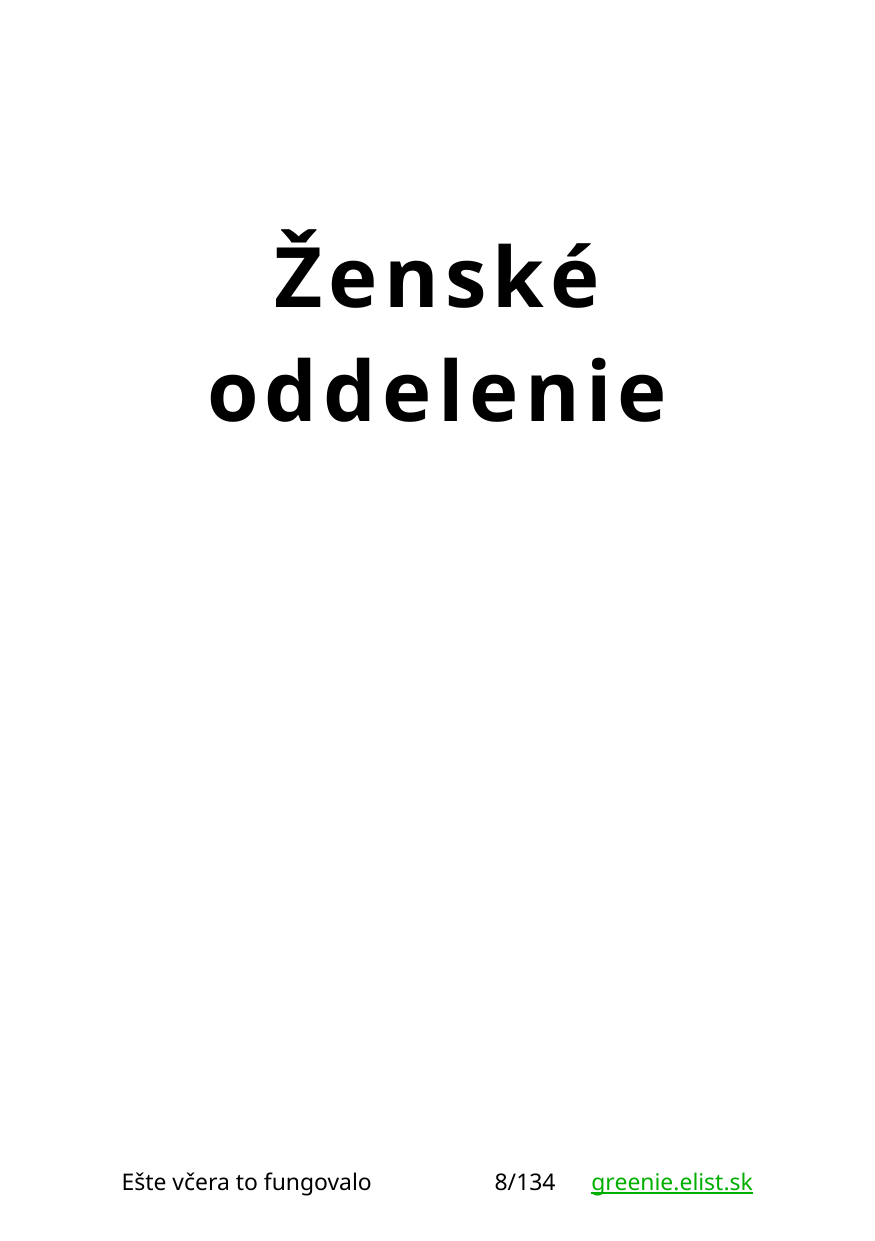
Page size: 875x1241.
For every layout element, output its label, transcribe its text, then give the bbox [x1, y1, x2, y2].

subtitle Ženské oddelenie [41, 218, 833, 446]
